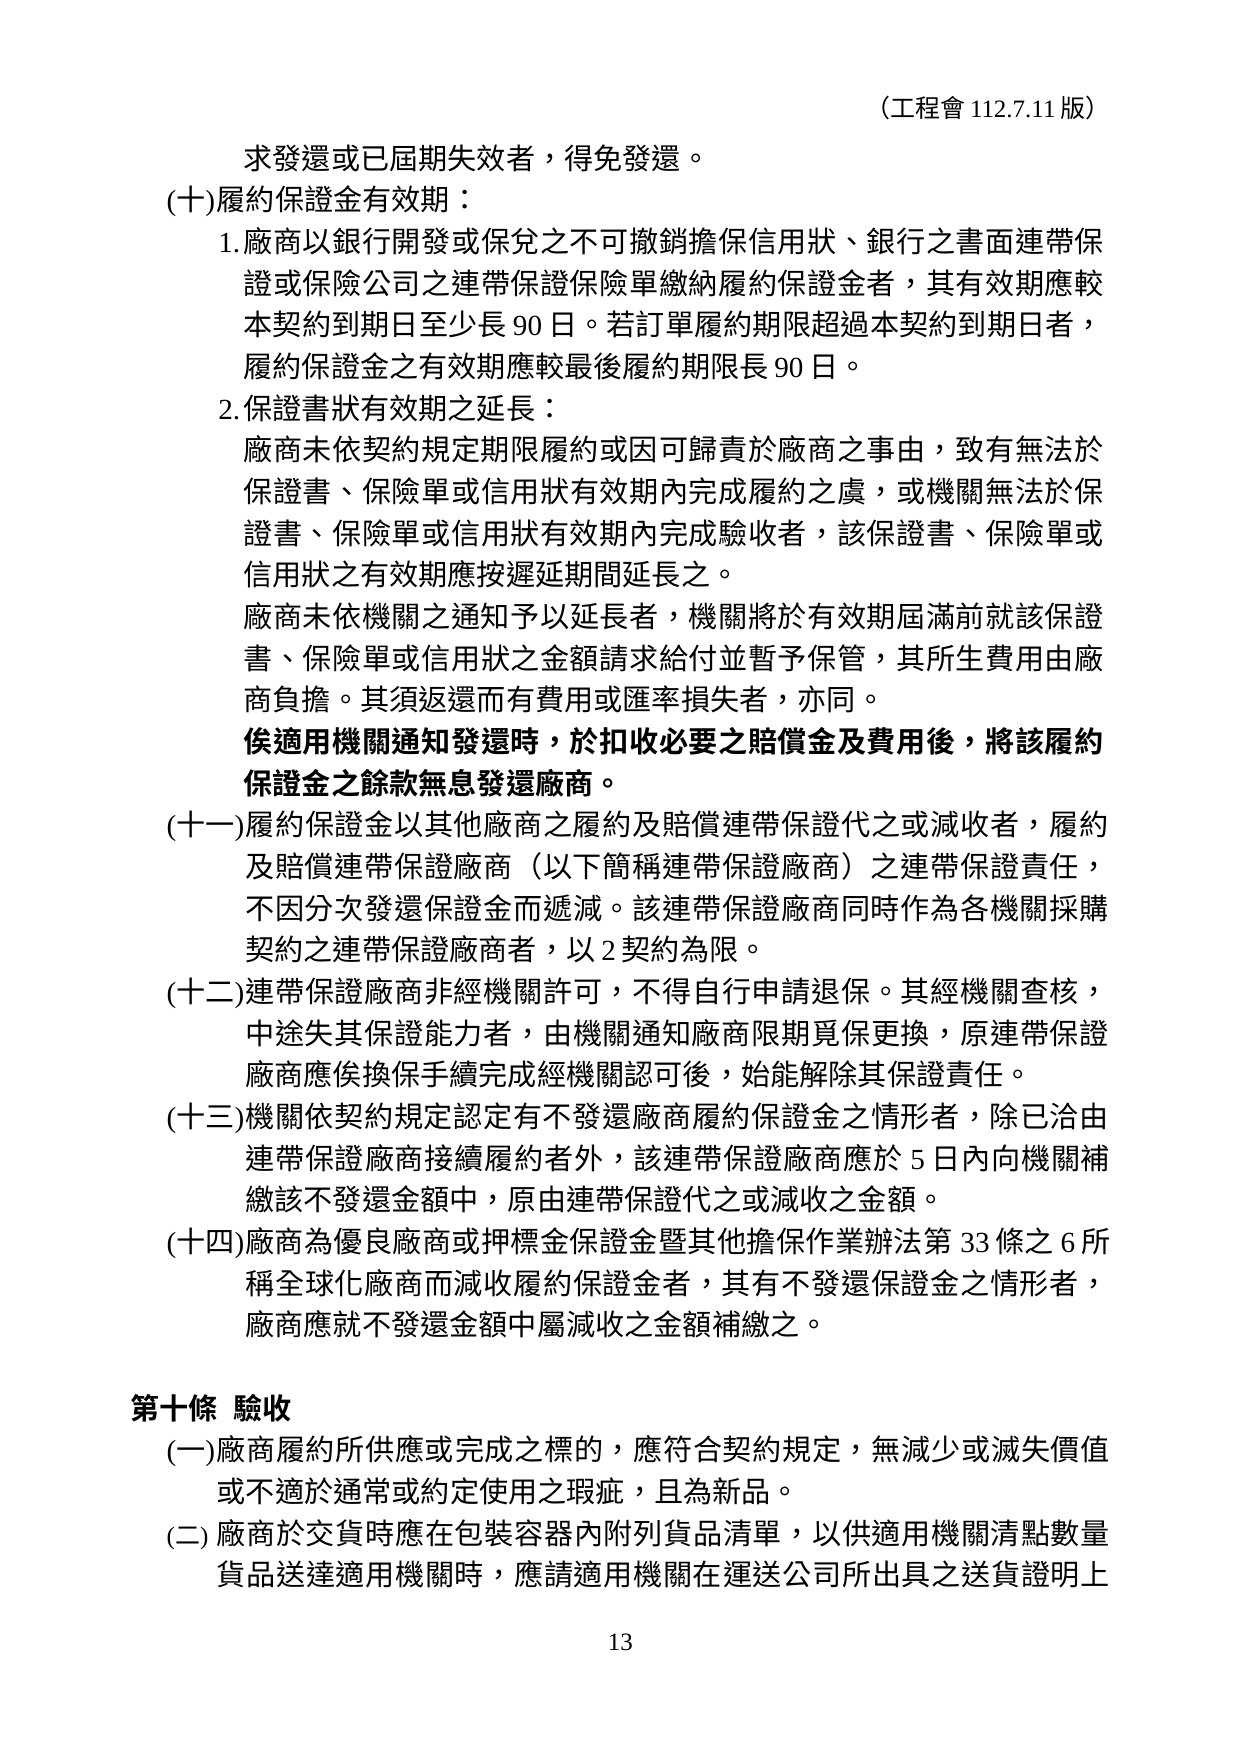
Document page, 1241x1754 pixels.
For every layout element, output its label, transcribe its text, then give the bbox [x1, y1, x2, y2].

list 廠商於交貨時應在包裝容器內附列貨品清單，以供適用機關清點數量。貨品送達適用機關時，應請適用機關在運送公司所出具之送貨證明上加蓋機關戳章及日期，廠商將貨品送達之日即為交貨日。由買方依需求自行辦理安裝、測試後，逕行辦理驗收。機關得利用所附財物結算驗收證明書及驗收記錄檔（詳契約條款附件二、三）自行依規定辦理驗收。 [166, 1511, 1110, 1594]
list 履約保證金有效期： [166, 177, 1110, 219]
list 廠商為優良廠商或押標金保證金暨其他擔保作業辦法第33條之6所稱全球化廠商而減收履約保證金者，其有不發還保證金之情形者，廠商應就不發還金額中屬減收之金額補繳之。 [166, 1219, 1110, 1344]
text 廠商未依機關之通知予以延長者，機關將於有效期屆滿前就該保證書、保險單或信用狀之金額請求給付並暫予保管，其所生費用由廠商負擔。其須返還而有費用或匯率損失者，亦同。 [243, 594, 1104, 719]
text 俟適用機關通知發還時，於扣收必要之賠償金及費用後，將該履約保證金之餘款無息發還廠商。 [243, 719, 1104, 802]
list 廠商以銀行開發或保兌之不可撤銷擔保信用狀、銀行之書面連帶保證或保險公司之連帶保證保險單繳納履約保證金者，其有效期應較本契約到期日至少長90日。若訂單履約期限超過本契約到期日者，履約保證金之有效期應較最後履約期限長90日。 [218, 219, 1104, 386]
list 履約保證金以其他廠商之履約及賠償連帶保證代之或減收者，履約及賠償連帶保證廠商（以下簡稱連帶保證廠商）之連帶保證責任，不因分次發還保證金而遞減。該連帶保證廠商同時作為各機關採購契約之連帶保證廠商者，以2契約為限。 [166, 802, 1110, 969]
list 求發還或已屆期失效者，得免發還。 [218, 136, 1104, 177]
subtitle 驗收 [130, 1386, 1110, 1427]
text 廠商未依契約規定期限履約或因可歸責於廠商之事由，致有無法於保證書、保險單或信用狀有效期內完成履約之虞，或機關無法於保證書、保險單或信用狀有效期內完成驗收者，該保證書、保險單或信用狀之有效期應按遲延期間延長之。 [243, 427, 1104, 594]
list 保證書狀有效期之延長： [218, 386, 1104, 427]
list 廠商履約所供應或完成之標的，應符合契約規定，無減少或滅失價值或不適於通常或約定使用之瑕疵，且為新品。 [166, 1427, 1110, 1511]
list 連帶保證廠商非經機關許可，不得自行申請退保。其經機關查核，中途失其保證能力者，由機關通知廠商限期覓保更換，原連帶保證廠商應俟換保手續完成經機關認可後，始能解除其保證責任。 [166, 969, 1110, 1094]
list 機關依契約規定認定有不發還廠商履約保證金之情形者，除已洽由連帶保證廠商接續履約者外，該連帶保證廠商應於5日內向機關補繳該不發還金額中，原由連帶保證代之或減收之金額。 [166, 1094, 1110, 1219]
